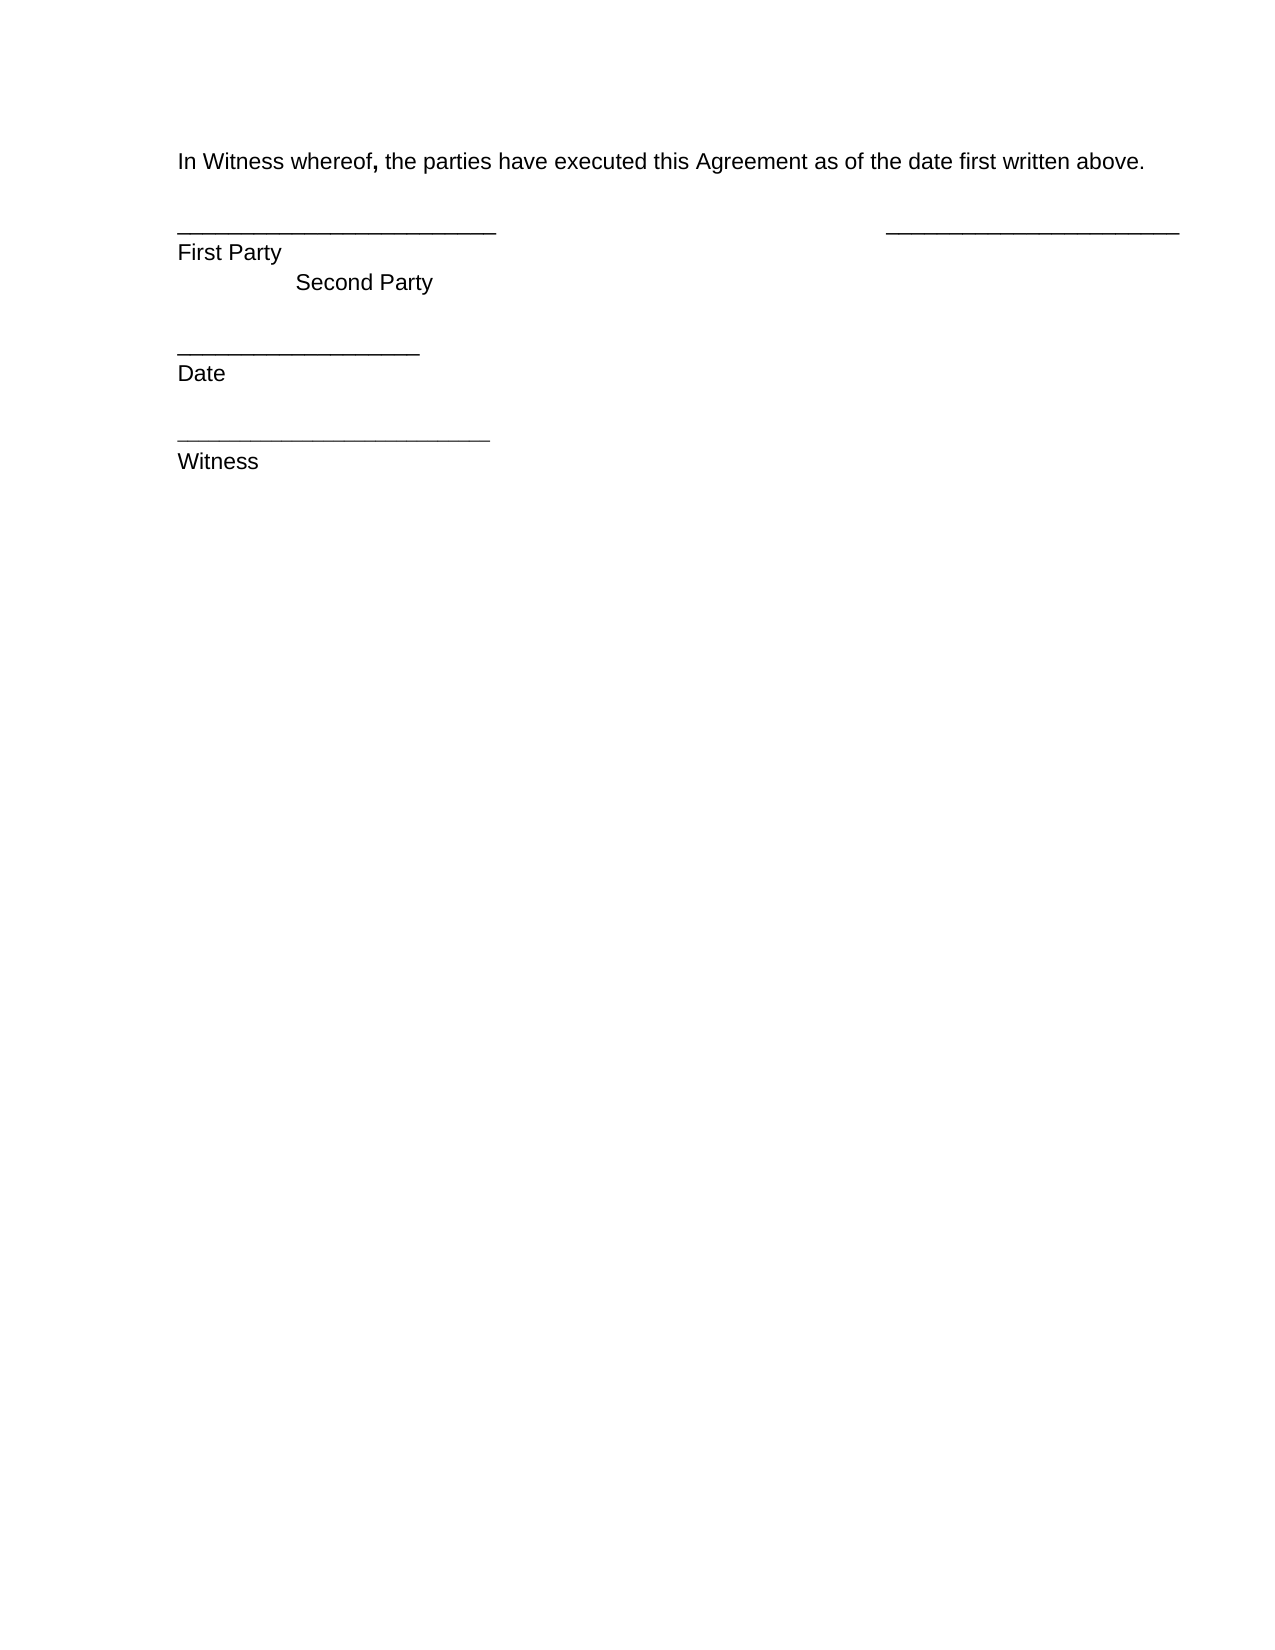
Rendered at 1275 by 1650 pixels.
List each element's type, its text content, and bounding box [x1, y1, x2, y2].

text Witness [177, 448, 1186, 474]
text ______________________________ [177, 420, 1186, 444]
text ___________________ [177, 329, 1186, 356]
text _________________________ _______________________ [177, 209, 1186, 235]
text First Party Second Party [177, 239, 1186, 295]
text In Witness whereof, the parties have executed this Agreement as of the date first written above. [177, 148, 1186, 174]
text Date [177, 360, 1186, 386]
